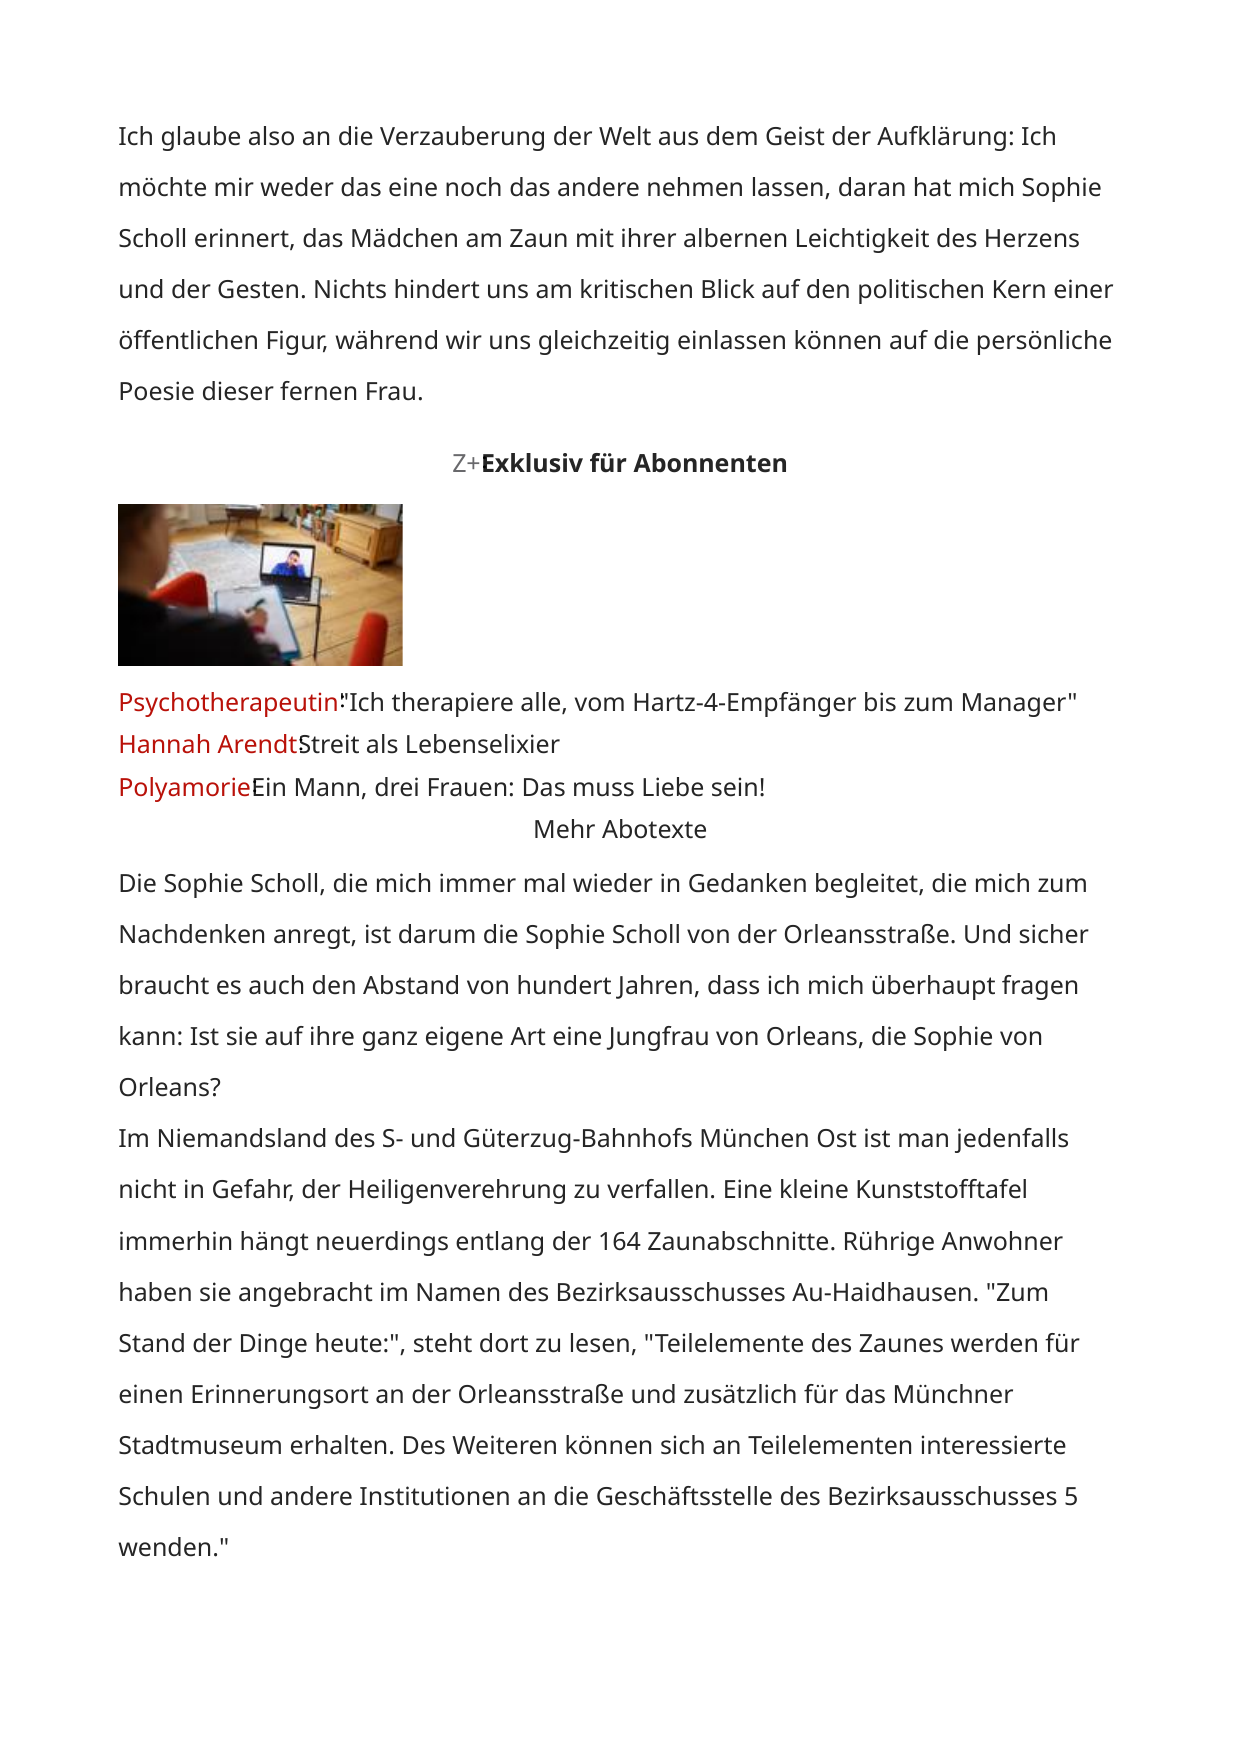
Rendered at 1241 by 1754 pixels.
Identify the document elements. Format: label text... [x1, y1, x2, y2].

text Ich glaube also an die Verzauberung der Welt aus dem Geist der Aufklärung: Ich möchte mir weder das eine noch das andere nehmen lassen, daran hat mich Sophie Scholl erinnert, das Mädchen am Zaun mit ihrer albernen Leichtigkeit des Herzens und der Gesten. Nichts hindert uns am kritischen Blick auf den politischen Kern einer öffentlichen Figur, während wir uns gleichzeitig einlassen können auf die persönliche Poesie dieser fernen Frau. [118, 118, 1122, 407]
subtitle Psychotherapeutin"Ich therapiere alle, vom Hartz-4-Empfänger bis zum Manager" [118, 684, 1122, 719]
text Mehr Abotexte [118, 812, 1122, 846]
subtitle Hannah ArendtStreit als Lebenselixier [118, 727, 1122, 761]
text Die Sophie Scholl, die mich immer mal wieder in Gedanken begleitet, die mich zum Nachdenken anregt, ist darum die Sophie Scholl von der Orleansstraße. Und sicher braucht es auch den Abstand von hundert Jahren, dass ich mich überhaupt fragen kann: Ist sie auf ihre ganz eigene Art eine Jungfrau von Orleans, die Sophie von Orleans? [118, 866, 1122, 1104]
text Im Niemandsland des S- und Güterzug-Bahnhofs München Ost ist man jedenfalls nicht in Gefahr, der Heiligenverehrung zu verfallen. Eine kleine Kunststofftafel immerhin hängt neuerdings entlang der 164 Zaunabschnitte. Rührige Anwohner haben sie angebracht im Namen des Bezirksausschusses Au-Haidhausen. "Zum Stand der Dinge heute:", steht dort zu lesen, "Teilelemente des Zaunes werden für einen Erinnerungsort an der Orleansstraße und zusätzlich für das Münchner Stadtmuseum erhalten. Des Weiteren können sich an Teilelementen interessierte Schulen und andere Institutionen an die Geschäftsstelle des Bezirksausschusses 5 wenden." [118, 1121, 1122, 1563]
picture [118, 504, 403, 666]
subtitle PolyamorieEin Mann, drei Frauen: Das muss Liebe sein! [118, 769, 1122, 804]
subtitle Z+Exklusiv für Abonnenten [118, 445, 1122, 479]
